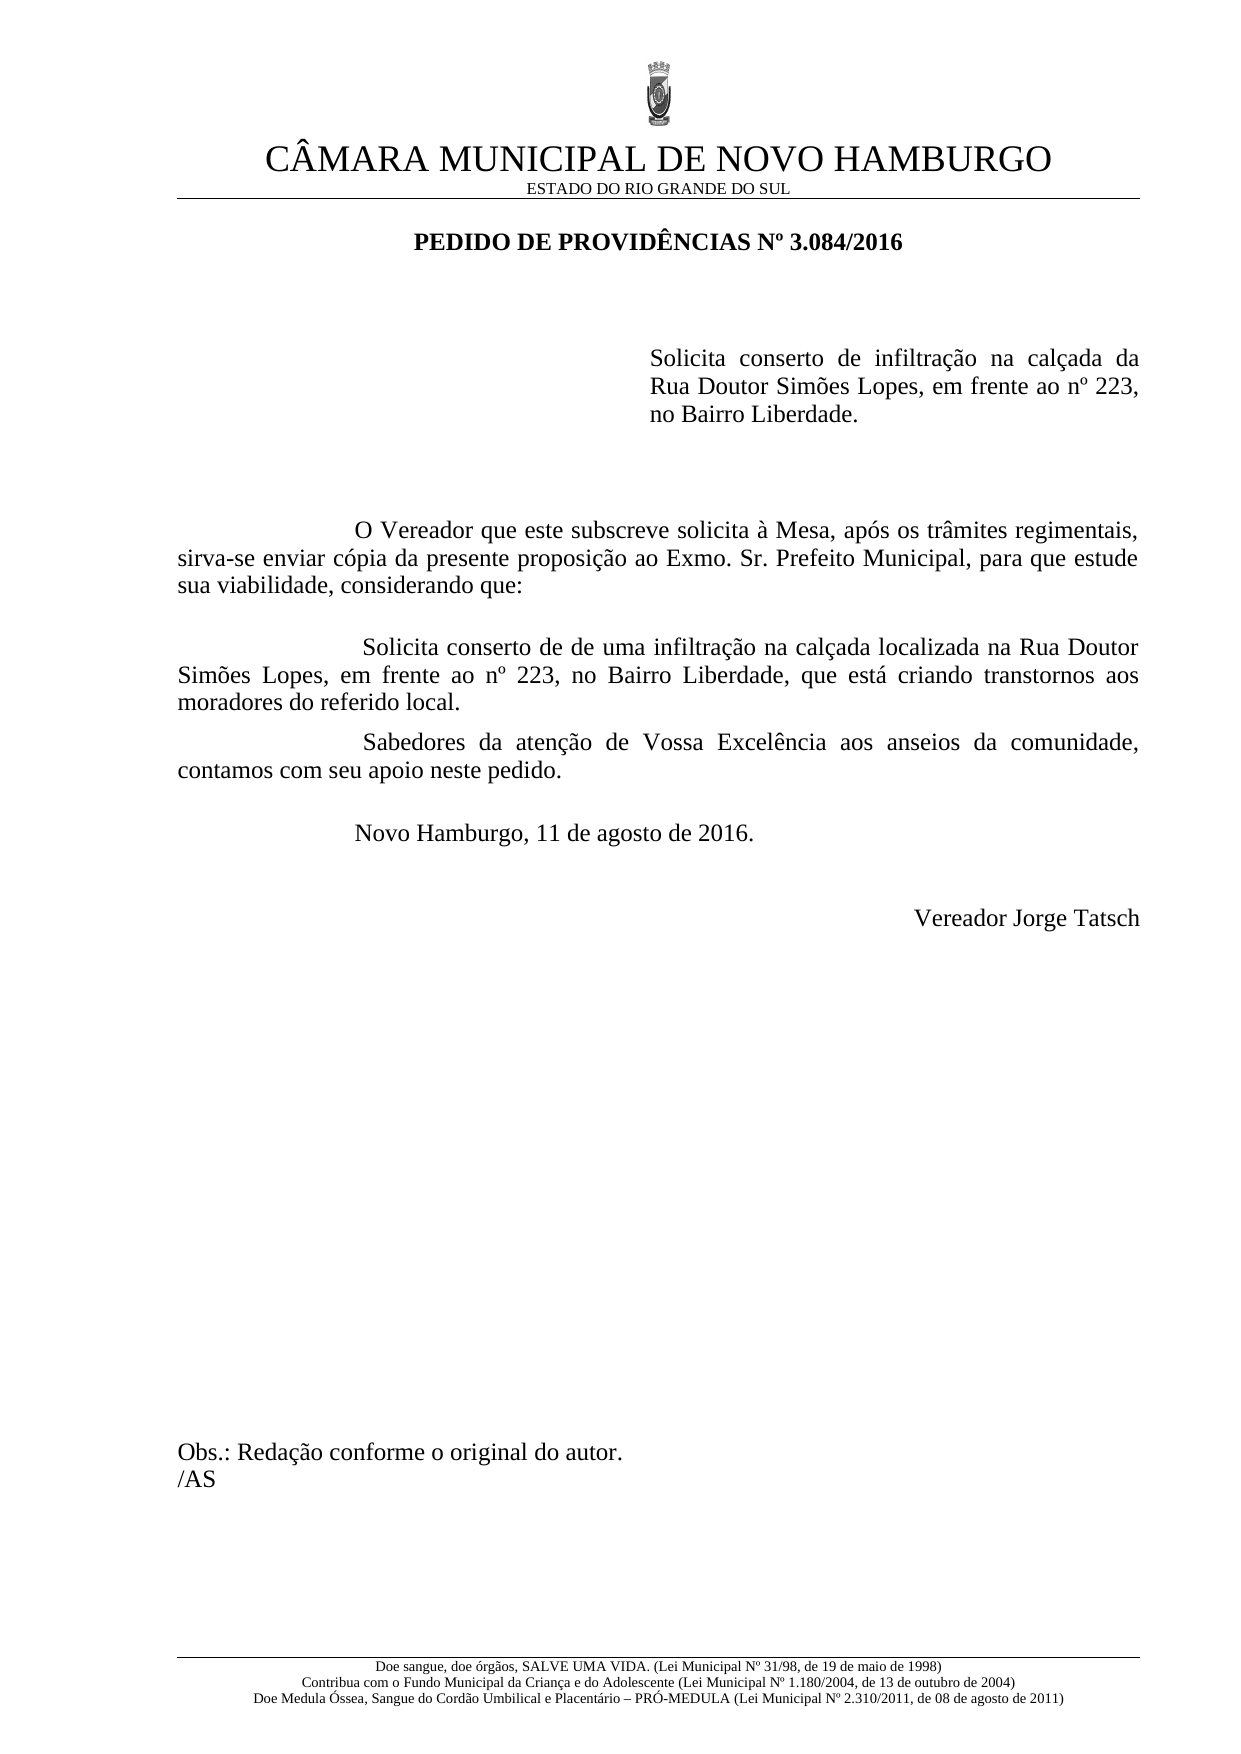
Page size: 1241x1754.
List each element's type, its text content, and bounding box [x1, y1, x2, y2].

text Obs.: Redação conforme o original do autor. [177, 1438, 1140, 1466]
text /AS [177, 1466, 1140, 1493]
text PEDIDO DE PROVIDÊNCIAS Nº 3.084/2016 [177, 228, 1140, 256]
text Sabedores da atenção de Vossa Excelência aos anseios da comunidade, contamos com seu apoio neste pedido. [177, 728, 1140, 783]
text Vereador Jorge Tatsch [768, 876, 1140, 931]
text Solicita conserto de infiltração na calçada da Rua Doutor Simões Lopes, em frente ao nº 223, no Bairro Liberdade. [649, 344, 1140, 428]
text O Vereador que este subscreve solicita à Mesa, após os trâmites regimentais, sirva-se enviar cópia da presente proposição ao Exmo. Sr. Prefeito Municipal, para que estude sua viabilidade, considerando que: [177, 516, 1140, 599]
text Solicita conserto de de uma infiltração na calçada localizada na Rua Doutor Simões Lopes, em frente ao nº 223, no Bairro Liberdade, que está criando transtornos aos moradores do referido local. [177, 633, 1140, 716]
text Novo Hamburgo, 11 de agosto de 2016. [177, 819, 1140, 847]
